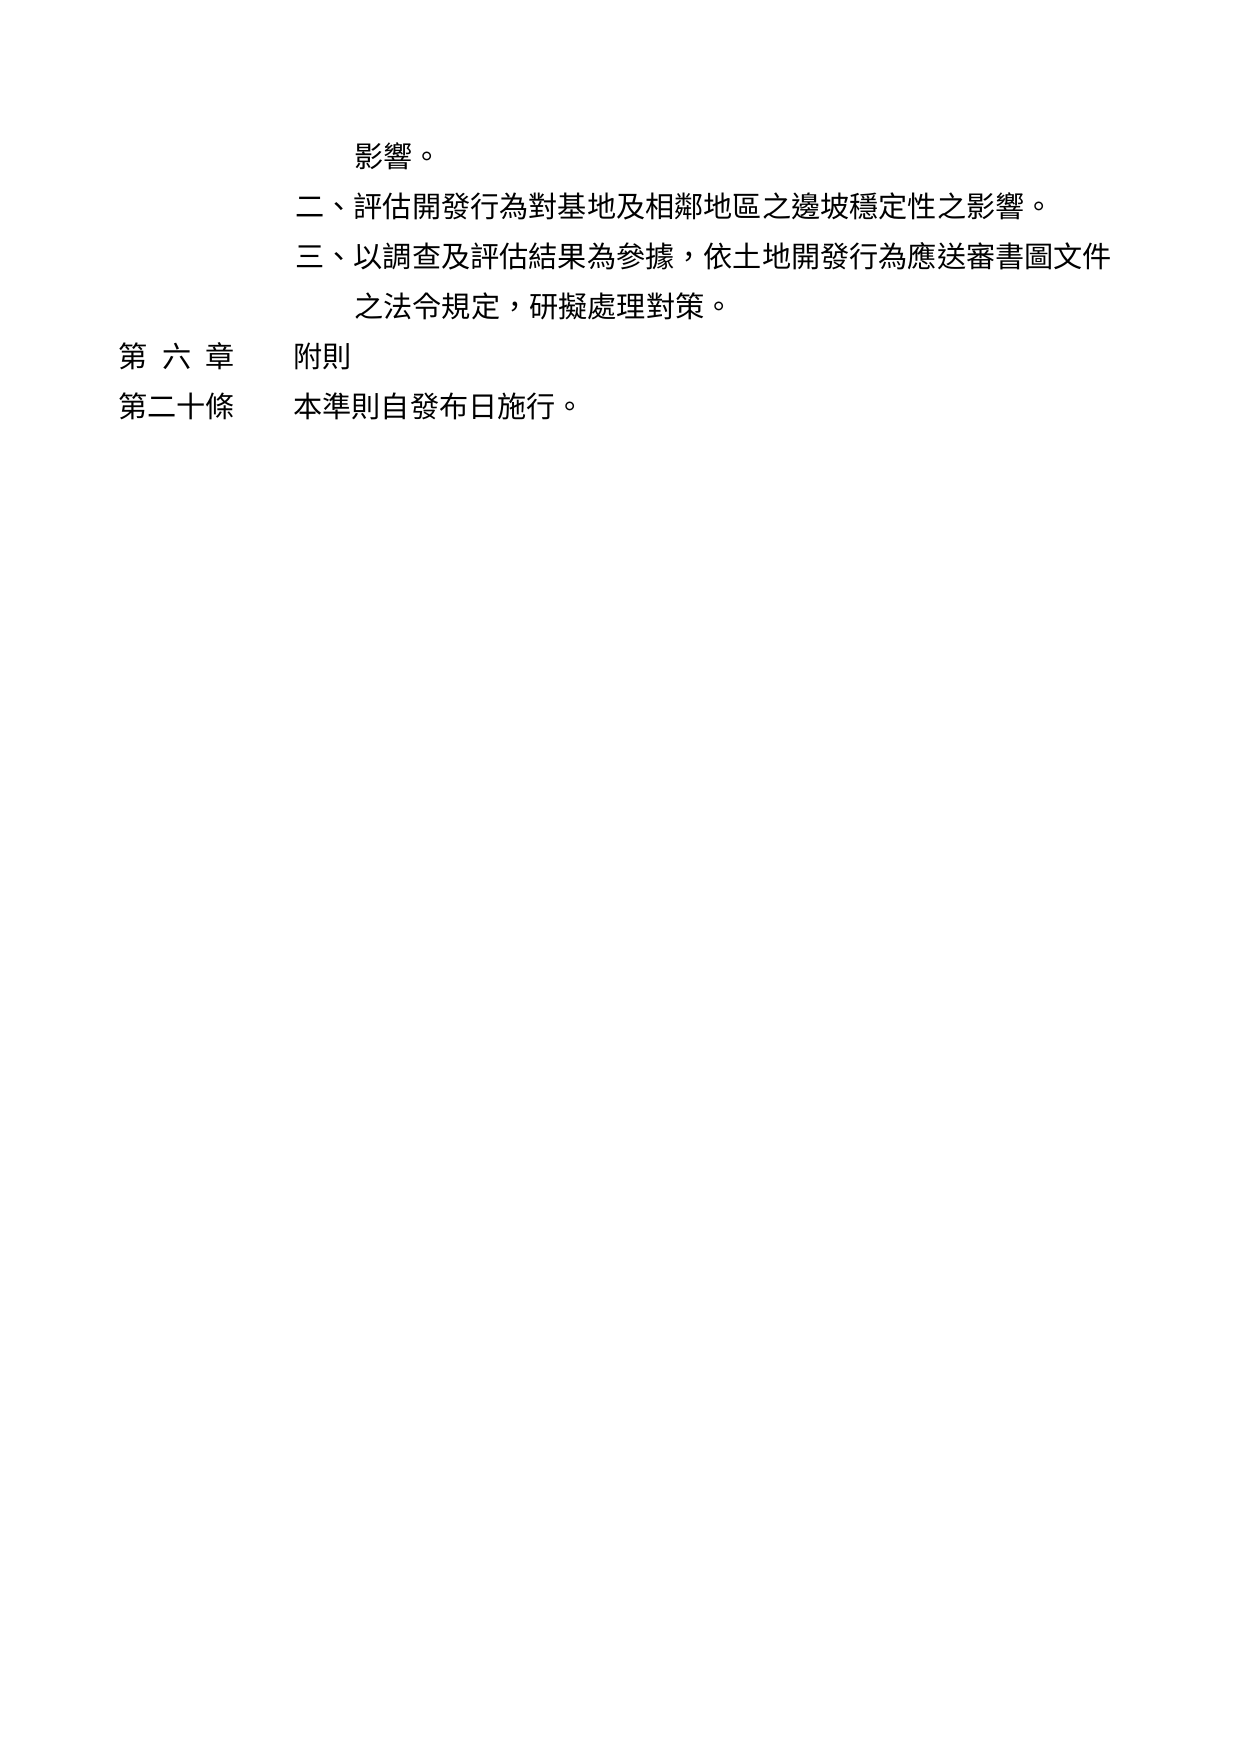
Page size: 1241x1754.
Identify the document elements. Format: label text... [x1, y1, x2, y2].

text 第 六 章 附則 [118, 327, 1122, 377]
text 二、評估開發行為對基地及相鄰地區之邊坡穩定性之影響。 [295, 177, 1122, 227]
text 第二十條 本準則自發布日施行。 [118, 377, 1122, 427]
text 影響。 [295, 127, 1122, 177]
text 三、以調查及評估結果為參據，依土地開發行為應送審書圖文件之法令規定，研擬處理對策。 [295, 227, 1122, 327]
